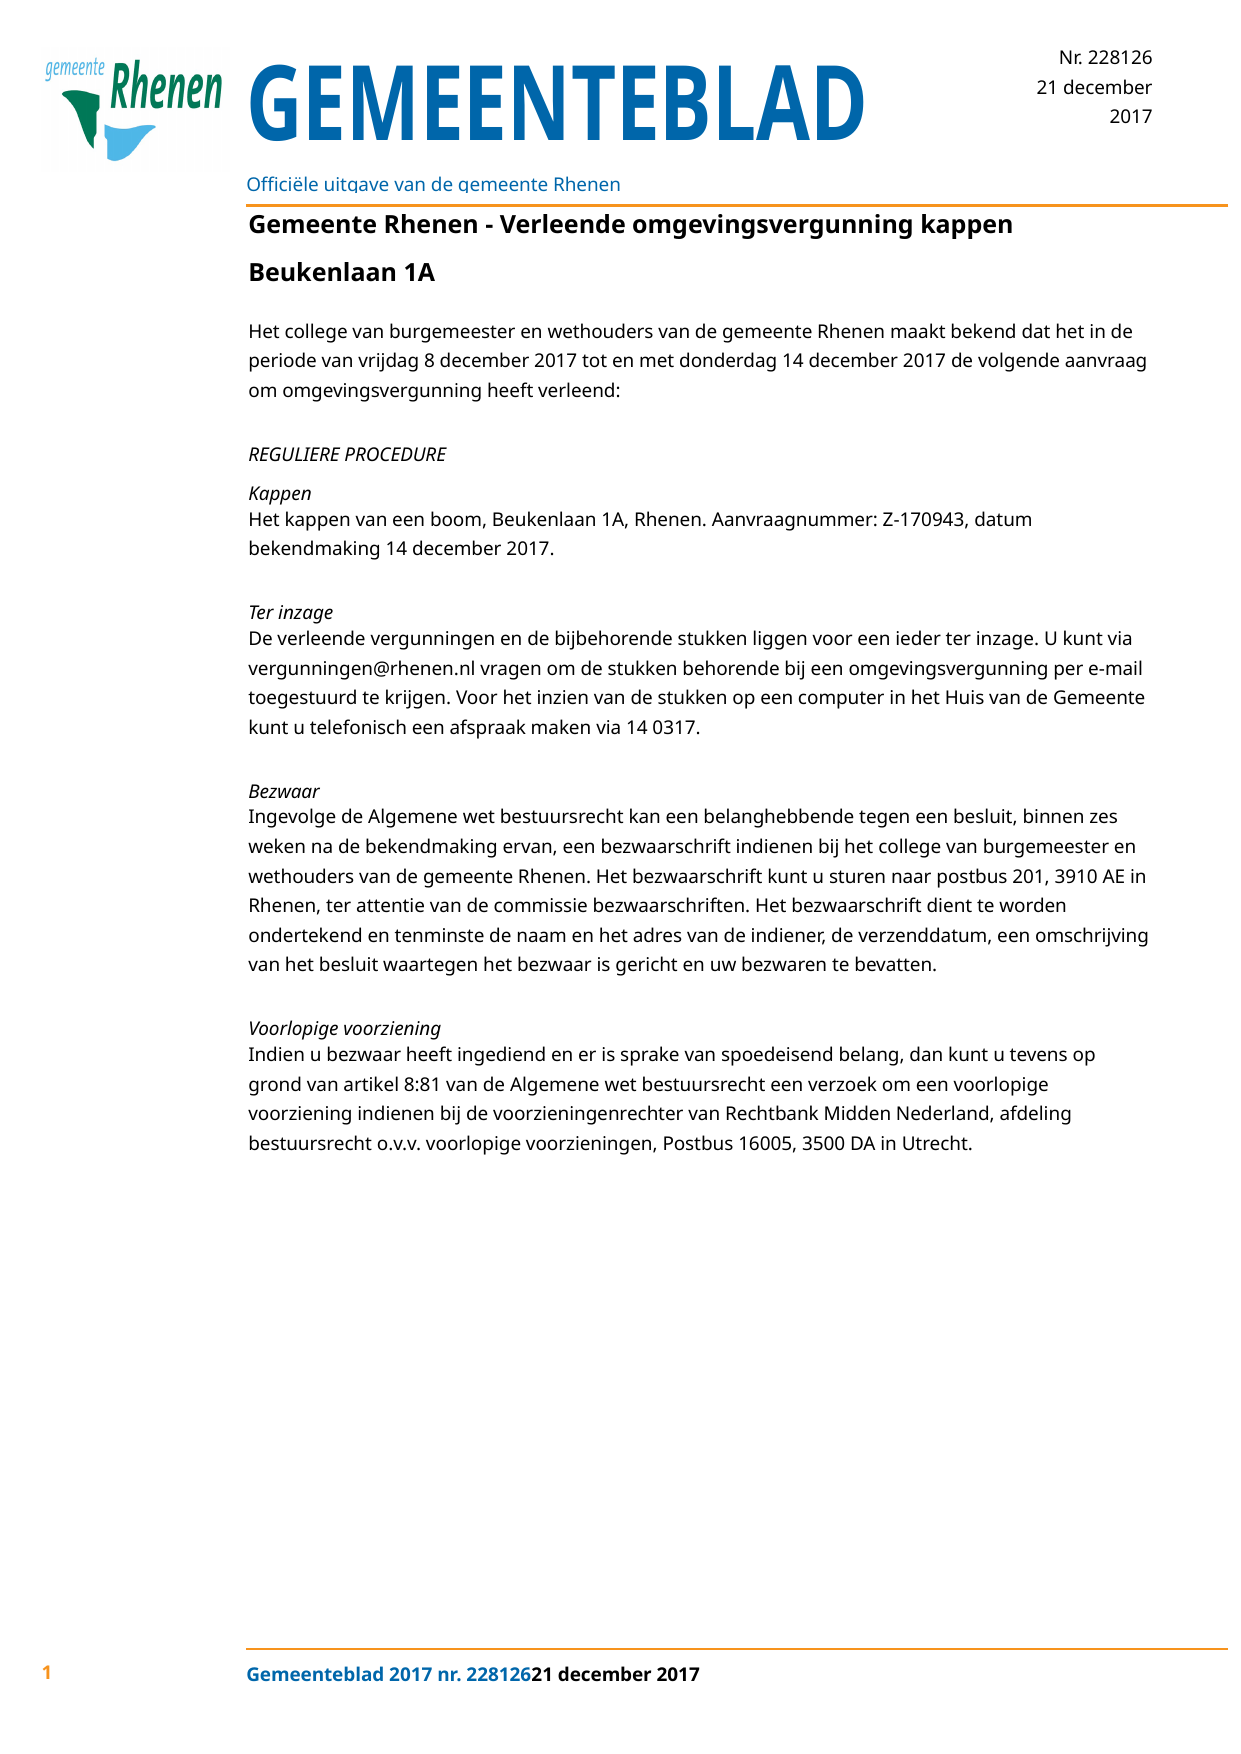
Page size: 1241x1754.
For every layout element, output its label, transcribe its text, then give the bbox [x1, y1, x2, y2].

text REGULIERE PROCEDURE [248, 441, 1152, 467]
text Ter inzage [248, 599, 1152, 625]
text Bezwaar [248, 778, 1152, 804]
text Ingevolge de Algemene wet bestuursrecht kan een belanghebbende tegen een besluit, binnen zes weken na de bekendmaking ervan, een bezwaarschrift indienen bij het college van burgemeester en wethouders van de gemeente Rhenen. Het bezwaarschrift kunt u sturen naar postbus 201, 3910 AE in Rhenen, ter attentie van de commissie bezwaarschriften. Het bezwaarschrift dient te worden ondertekend en tenminste de naam en het adres van de indiener, de verzenddatum, een omschrijving van het besluit waartegen het bezwaar is gericht en uw bezwaren te bevatten. [248, 804, 1152, 977]
text Voorlopige voorziening [248, 1016, 1152, 1041]
text Gemeente Rhenen - Verleende omgevingsvergunning kappen Beukenlaan 1A [248, 207, 1152, 288]
text Het kappen van een boom, Beukenlaan 1A, Rhenen. Aanvraagnummer: Z-170943, datum bekendmaking 14 december 2017. [248, 506, 1152, 561]
text De verleende vergunningen en de bijbehorende stukken liggen voor een ieder ter inzage. U kunt via vergunningen@rhenen.nl vragen om de stukken behorende bij een omgevingsvergunning per e-mail toegestuurd te krijgen. Voor het inzien van de stukken op een computer in het Huis van de Gemeente kunt u telefonisch een afspraak maken via 14 0317. [248, 625, 1152, 740]
picture [41, 47, 231, 172]
text Kappen [248, 480, 1152, 506]
text Het college van burgemeester en wethouders van de gemeente Rhenen maakt bekend dat het in de periode van vrijdag 8 december 2017 tot en met donderdag 14 december 2017 de volgende aanvraag om omgevingsvergunning heeft verleend: [248, 318, 1152, 403]
text Indien u bezwaar heeft ingediend en er is sprake van spoedeisend belang, dan kunt u tevens op grond van artikel 8:81 van de Algemene wet bestuursrecht een verzoek om een voorlopige voorziening indienen bij de voorzieningenrechter van Rechtbank Midden Nederland, afdeling bestuursrecht o.v.v. voorlopige voorzieningen, Postbus 16005, 3500 DA in Utrecht. [248, 1041, 1152, 1156]
